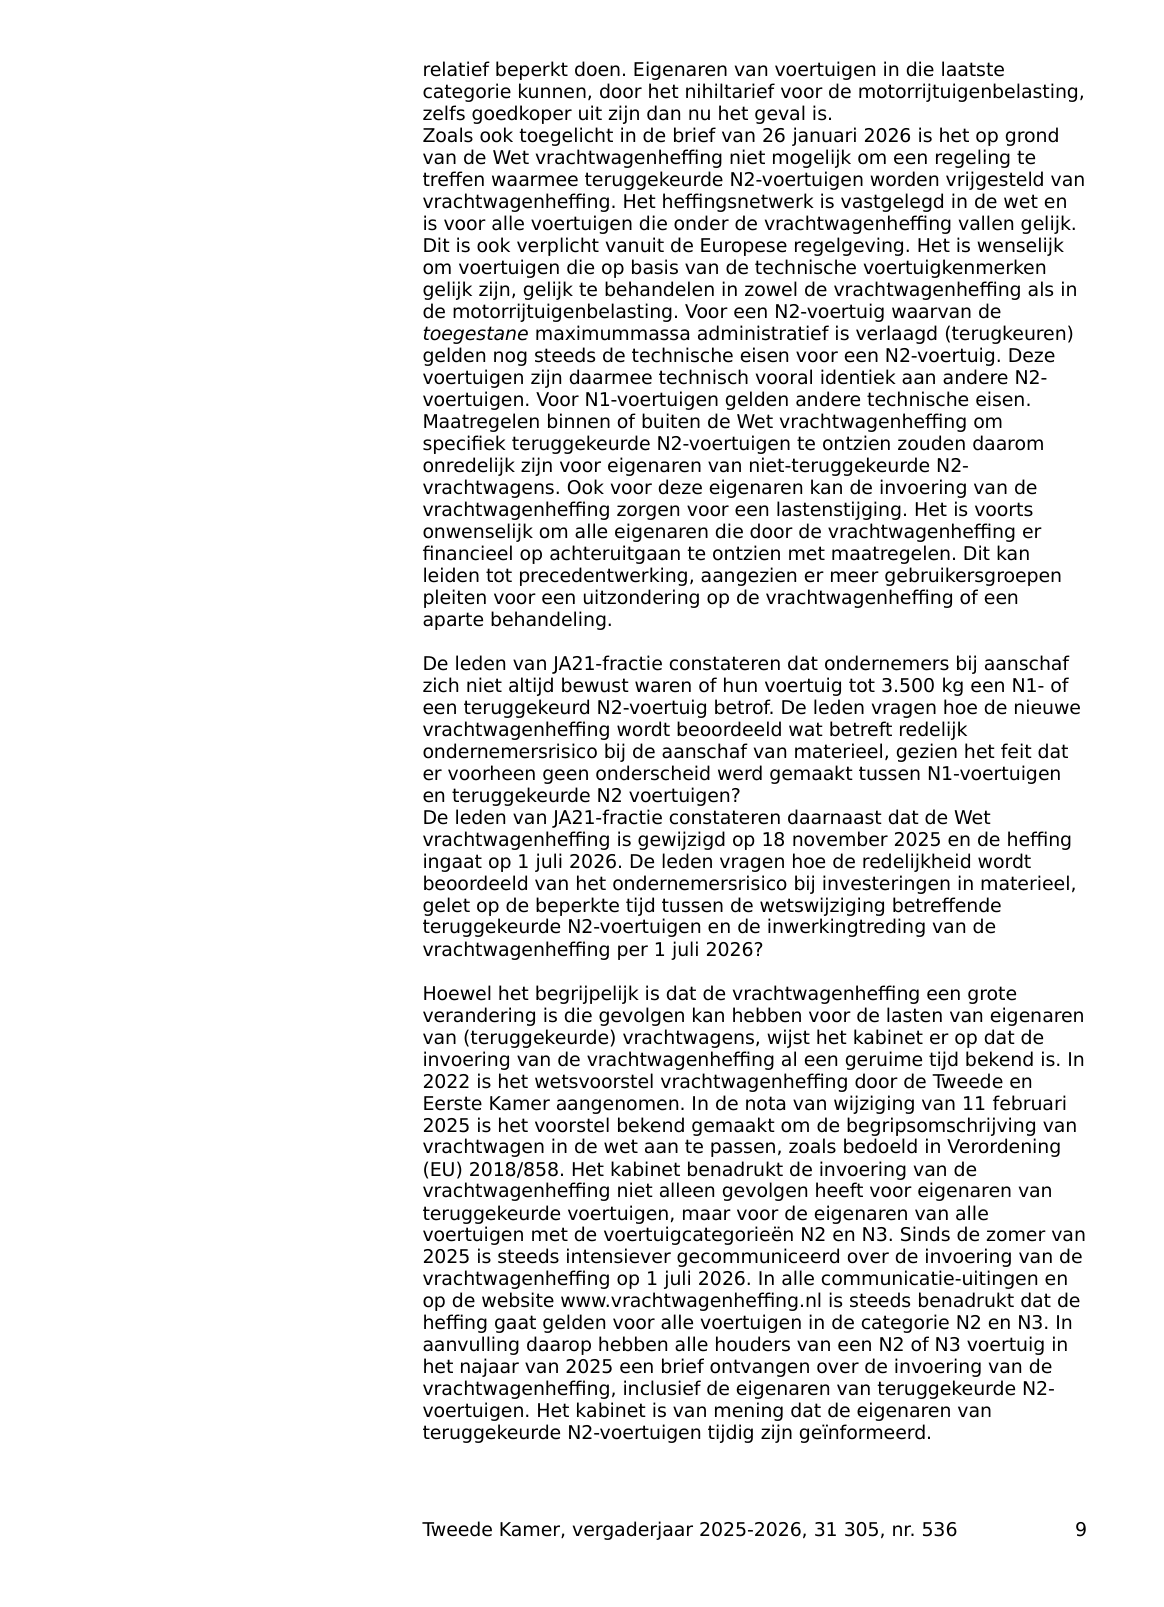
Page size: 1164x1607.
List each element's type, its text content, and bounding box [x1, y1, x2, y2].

text De leden van JA21-fractie constateren dat ondernemers bij aanschaf zich niet altijd bewust waren of hun voertuig tot 3.500 kg een N1- of een teruggekeurd N2-voertuig betrof. De leden vragen hoe de nieuwe vrachtwagenheffing wordt beoordeeld wat betreft redelijk ondernemersrisico bij de aanschaf van materieel, gezien het feit dat er voorheen geen onderscheid werd gemaakt tussen N1-voertuigen en teruggekeurde N2 voertuigen? [422, 653, 1087, 807]
text Zoals ook toegelicht in de brief van 26 januari 2026 is het op grond van de Wet vrachtwagenheffing niet mogelijk om een regeling te treffen waarmee teruggekeurde N2-voertuigen worden vrijgesteld van vrachtwagenheffing. Het heffingsnetwerk is vastgelegd in de wet en is voor alle voertuigen die onder de vrachtwagenheffing vallen gelijk. Dit is ook verplicht vanuit de Europese regelgeving. Het is wenselijk om voertuigen die op basis van de technische voertuigkenmerken gelijk zijn, gelijk te behandelen in zowel de vrachtwagenheffing als in de motorrijtuigenbelasting. Voor een N2-voertuig waarvan de toegestane maximummassa administratief is verlaagd (terugkeuren) gelden nog steeds de technische eisen voor een N2-voertuig. Deze voertuigen zijn daarmee technisch vooral identiek aan andere N2-voertuigen. Voor N1-voertuigen gelden andere technische eisen. Maatregelen binnen of buiten de Wet vrachtwagenheffing om specifiek teruggekeurde N2-voertuigen te ontzien zouden daarom onredelijk zijn voor eigenaren van niet-teruggekeurde N2-vrachtwagens. Ook voor deze eigenaren kan de invoering van de vrachtwagenheffing zorgen voor een lastenstijging. Het is voorts onwenselijk om alle eigenaren die door de vrachtwagenheffing er financieel op achteruitgaan te ontzien met maatregelen. Dit kan leiden tot precedentwerking, aangezien er meer gebruikersgroepen pleiten voor een uitzondering op de vrachtwagenheffing of een aparte behandeling. [422, 125, 1087, 631]
text De leden van JA21-fractie constateren daarnaast dat de Wet vrachtwagenheffing is gewijzigd op 18 november 2025 en de heffing ingaat op 1 juli 2026. De leden vragen hoe de redelijkheid wordt beoordeeld van het ondernemersrisico bij investeringen in materieel, gelet op de beperkte tijd tussen de wetswijziging betreffende teruggekeurde N2-voertuigen en de inwerkingtreding van de vrachtwagenheffing per 1 juli 2026? [422, 807, 1087, 960]
text relatief beperkt doen. Eigenaren van voertuigen in die laatste categorie kunnen, door het nihiltarief voor de motorrijtuigenbelasting, zelfs goedkoper uit zijn dan nu het geval is. [422, 59, 1087, 125]
text Hoewel het begrijpelijk is dat de vrachtwagenheffing een grote verandering is die gevolgen kan hebben voor de lasten van eigenaren van (teruggekeurde) vrachtwagens, wijst het kabinet er op dat de invoering van de vrachtwagenheffing al een geruime tijd bekend is. In 2022 is het wetsvoorstel vrachtwagenheffing door de Tweede en Eerste Kamer aangenomen. In de nota van wijziging van 11 februari 2025 is het voorstel bekend gemaakt om de begripsomschrijving van vrachtwagen in de wet aan te passen, zoals bedoeld in Verordening (EU) 2018/858. Het kabinet benadrukt de invoering van de vrachtwagenheffing niet alleen gevolgen heeft voor eigenaren van teruggekeurde voertuigen, maar voor de eigenaren van alle voertuigen met de voertuigcategorieën N2 en N3. Sinds de zomer van 2025 is steeds intensiever gecommuniceerd over de invoering van de vrachtwagenheffing op 1 juli 2026. In alle communicatie-uitingen en op de website www.vrachtwagenheffing.nl is steeds benadrukt dat de heffing gaat gelden voor alle voertuigen in de categorie N2 en N3. In aanvulling daarop hebben alle houders van een N2 of N3 voertuig in het najaar van 2025 een brief ontvangen over de invoering van de vrachtwagenheffing, inclusief de eigenaren van teruggekeurde N2-voertuigen. Het kabinet is van mening dat de eigenaren van teruggekeurde N2-voertuigen tijdig zijn geïnformeerd. [422, 983, 1087, 1444]
